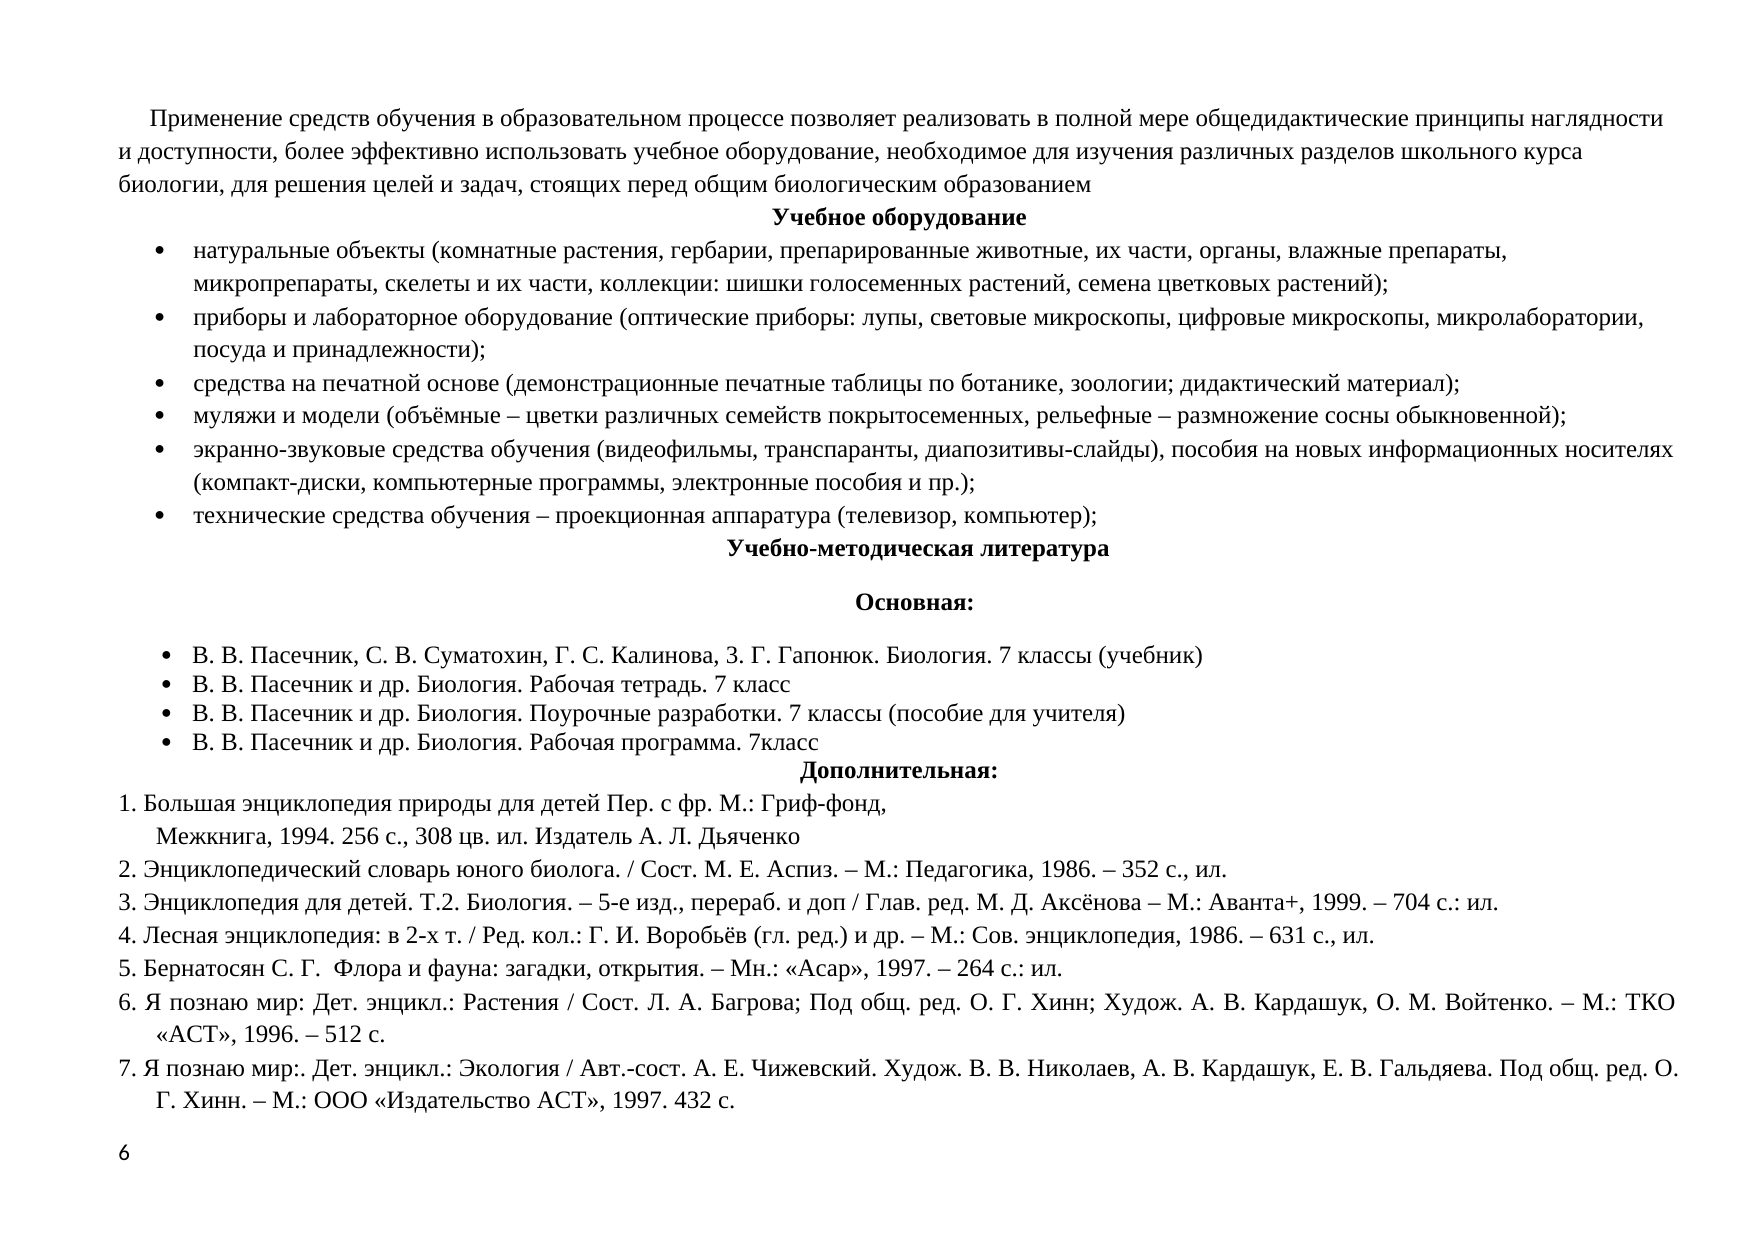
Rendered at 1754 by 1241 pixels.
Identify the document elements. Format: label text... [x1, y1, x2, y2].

text 3. Энциклопедия для детей. Т.2. Биология. – 5-е изд., перераб. и доп / Глав. ред. М. Д. Аксёнова – М.: Аванта+, 1999. – 704 с.: ил. [118, 887, 1680, 916]
list средства на печатной основе (демонстрационные печатные таблицы по ботанике, зоологии; дидактический материал); [156, 368, 1680, 396]
list муляжи и модели (объёмные – цветки различных семейств покрытосеменных, рельефные – размножение сосны обыкновенной); [156, 401, 1680, 429]
text 1. Большая энциклопедия природы для детей Пер. с фр. М.: Гриф-фонд, [118, 788, 1680, 817]
list В. В. Пасечник и др. Биология. Поурочные разработки. 7 классы (пособие для учителя) [162, 698, 1680, 727]
text 6. Я познаю мир: Дет. энцикл.: Растения / Сост. Л. А. Багрова; Под общ. ред. О. Г. Хинн; Худож. А. В. Кардашук, О. М. Войтенко. – М.: ТКО «АСТ», 1996. – 512 с. [118, 987, 1680, 1048]
text 4. Лесная энциклопедия: в 2-х т. / Ред. кол.: Г. И. Воробьёв (гл. ред.) и др. – М.: Сов. энциклопедия, 1986. – 631 с., ил. [118, 921, 1680, 949]
list натуральные объекты (комнатные растения, гербарии, препарированные животные, их части, органы, влажные препараты, микропрепараты, скелеты и их части, коллекции: шишки голосеменных растений, семена цветковых растений); [156, 236, 1680, 297]
text 2. Энциклопедический словарь юного биолога. / Сост. М. Е. Аспиз. – М.: Педагогика, 1986. – 352 с., ил. [118, 854, 1680, 883]
text Межкнига, 1994. 256 с., 308 цв. ил. Издатель А. Л. Дьяченко [156, 821, 1680, 850]
text Основная: [156, 587, 1680, 615]
list В. В. Пасечник и др. Биология. Рабочая тетрадь. 7 класс [162, 669, 1680, 698]
list экранно-звуковые средства обучения (видеофильмы, транспаранты, диапозитивы-слайды), пособия на новых информационных носителях (компакт-диски, компьютерные программы, электронные пособия и пр.); [156, 434, 1680, 495]
text Учебно-методическая литература [156, 533, 1680, 561]
text Применение средств обучения в образовательном процессе позволяет реализовать в полной мере общедидактические принципы наглядности и доступности, более эффективно использовать учебное оборудование, необходимое для изучения различных разделов школьного курса биологии, для решения целей и задач, стоящих перед общим биологическим образованием [118, 103, 1680, 198]
text Учебное оборудование [118, 202, 1680, 231]
list приборы и лабораторное оборудование (оптические приборы: лупы, световые микроскопы, цифровые микроскопы, микролаборатории, посуда и принадлежности); [156, 302, 1680, 363]
text 5. Бернатосян С. Г. Флора и фауна: загадки, открытия. – Мн.: «Асар», 1997. – 264 с.: ил. [118, 953, 1680, 982]
text Дополнительная: [118, 755, 1680, 784]
list В. В. Пасечник и др. Биология. Рабочая программа. 7класс [162, 727, 1680, 755]
list В. В. Пасечник, С. В. Суматохин, Г. С. Калинова, 3. Г. Гапонюк. Биология. 7 классы (учебник) [162, 640, 1680, 669]
list технические средства обучения – проекционная аппаратура (телевизор, компьютер); [156, 500, 1680, 528]
text 7. Я познаю мир:. Дет. энцикл.: Экология / Авт.-сост. А. Е. Чижевский. Худож. В. В. Николаев, А. В. Кардашук, Е. В. Гальдяева. Под общ. ред. О. Г. Хинн. – М.: ООО «Издательство АСТ», 1997. 432 с. [118, 1053, 1680, 1114]
